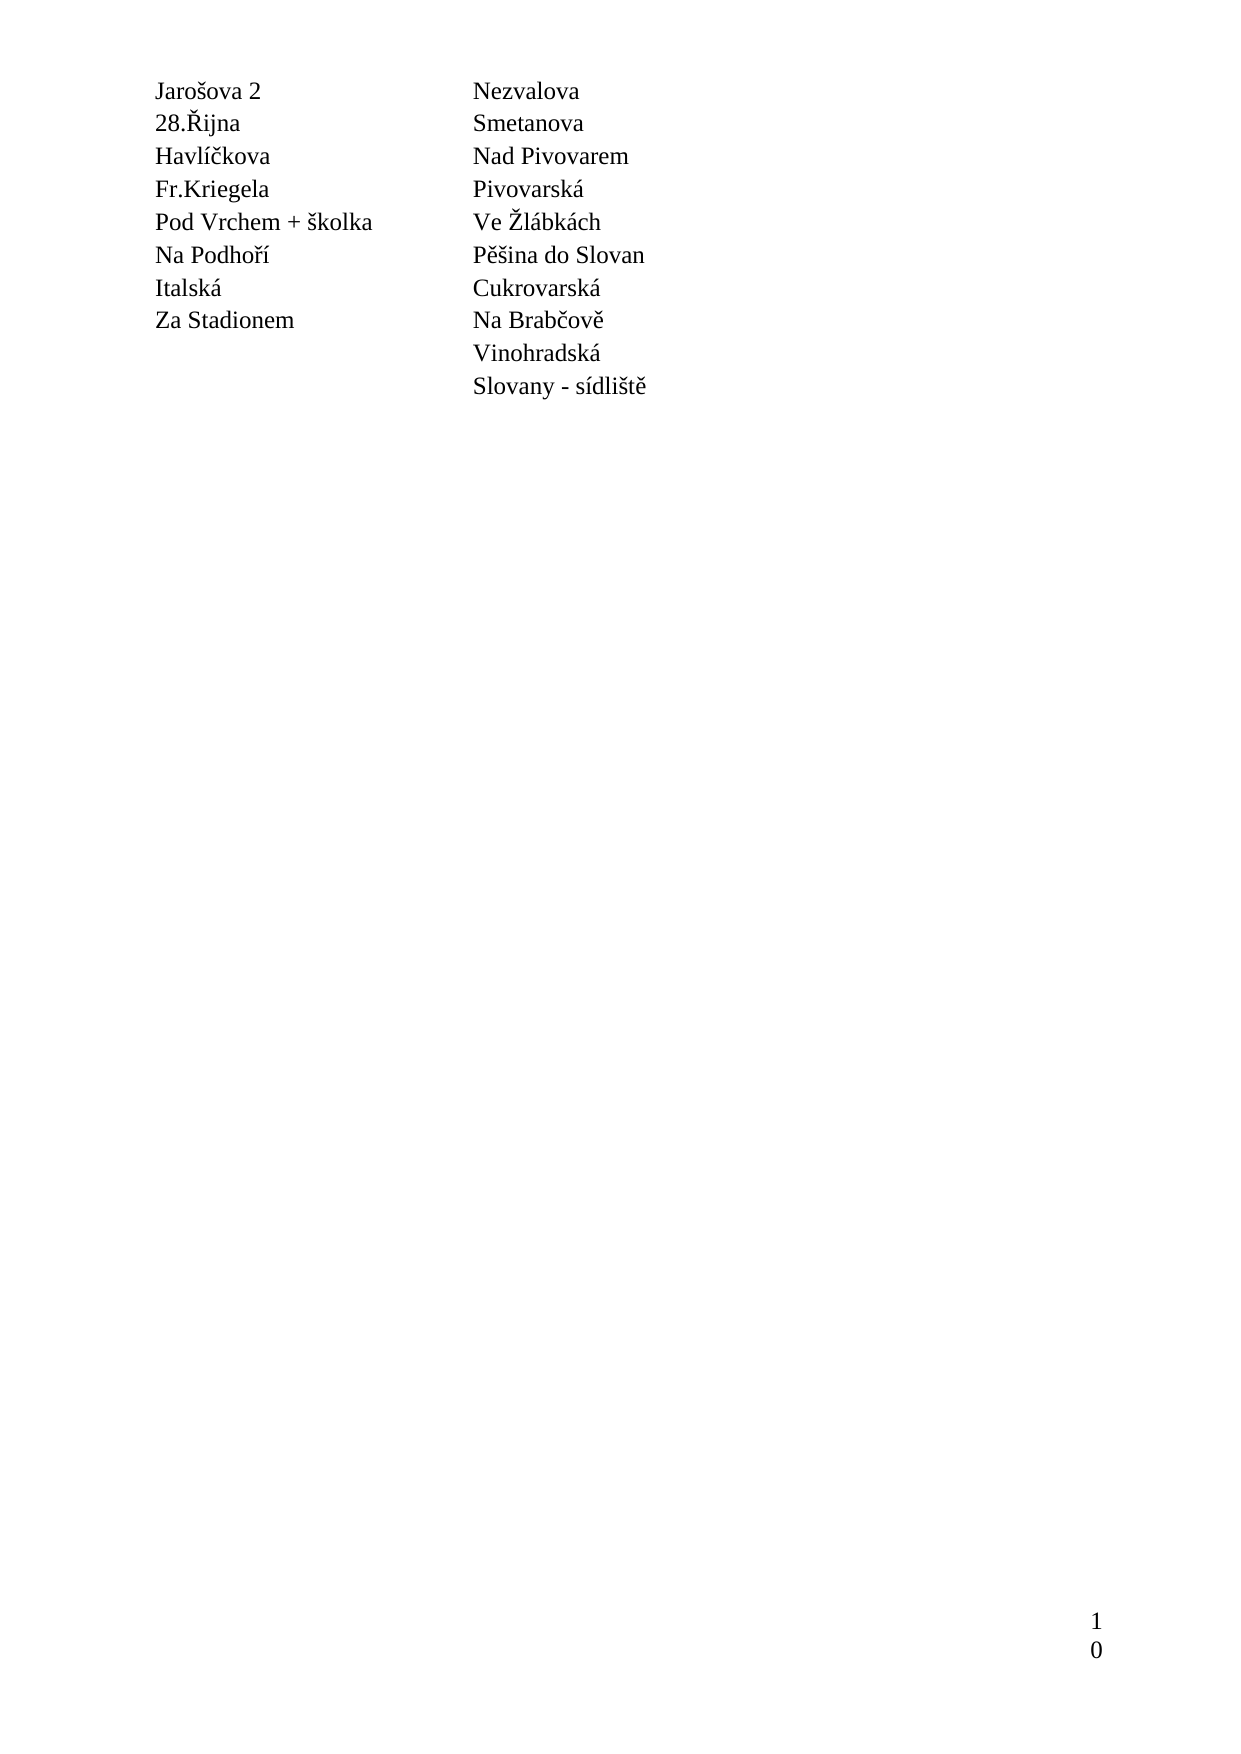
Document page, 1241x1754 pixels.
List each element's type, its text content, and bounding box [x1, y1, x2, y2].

table_cell 28.Řijna [148, 107, 465, 139]
table_cell Smetanova [465, 107, 802, 139]
table_cell Nezvalova [465, 74, 802, 107]
table_cell Na Brabčově [465, 304, 802, 336]
table_cell [148, 369, 465, 402]
table_cell Italská [148, 271, 465, 303]
table_cell [802, 107, 1093, 139]
table_cell Pěšina do Slovan [465, 238, 802, 271]
table_cell [802, 172, 1093, 205]
table_cell Cukrovarská [465, 271, 802, 303]
table_cell Na Podhoří [148, 238, 465, 271]
table_cell [802, 238, 1093, 271]
table_cell [802, 304, 1093, 336]
table_cell Nad Pivovarem [465, 139, 802, 172]
table_cell Fr.Kriegela [148, 172, 465, 205]
table_cell Pod Vrchem + školka [148, 205, 465, 238]
table_cell [802, 336, 1093, 369]
table_cell Ve Žlábkách [465, 205, 802, 238]
table_cell Pivovarská [465, 172, 802, 205]
table_cell Vinohradská [465, 336, 802, 369]
table_cell [802, 74, 1093, 107]
table_cell [802, 205, 1093, 238]
table_cell [802, 369, 1093, 402]
table_cell [802, 139, 1093, 172]
table_cell Havlíčkova [148, 139, 465, 172]
table_cell [802, 271, 1093, 303]
table_cell Jarošova 2 [148, 74, 465, 107]
table_cell Slovany - sídliště [465, 369, 802, 402]
table_cell Za Stadionem [148, 304, 465, 336]
table_cell [148, 336, 465, 369]
